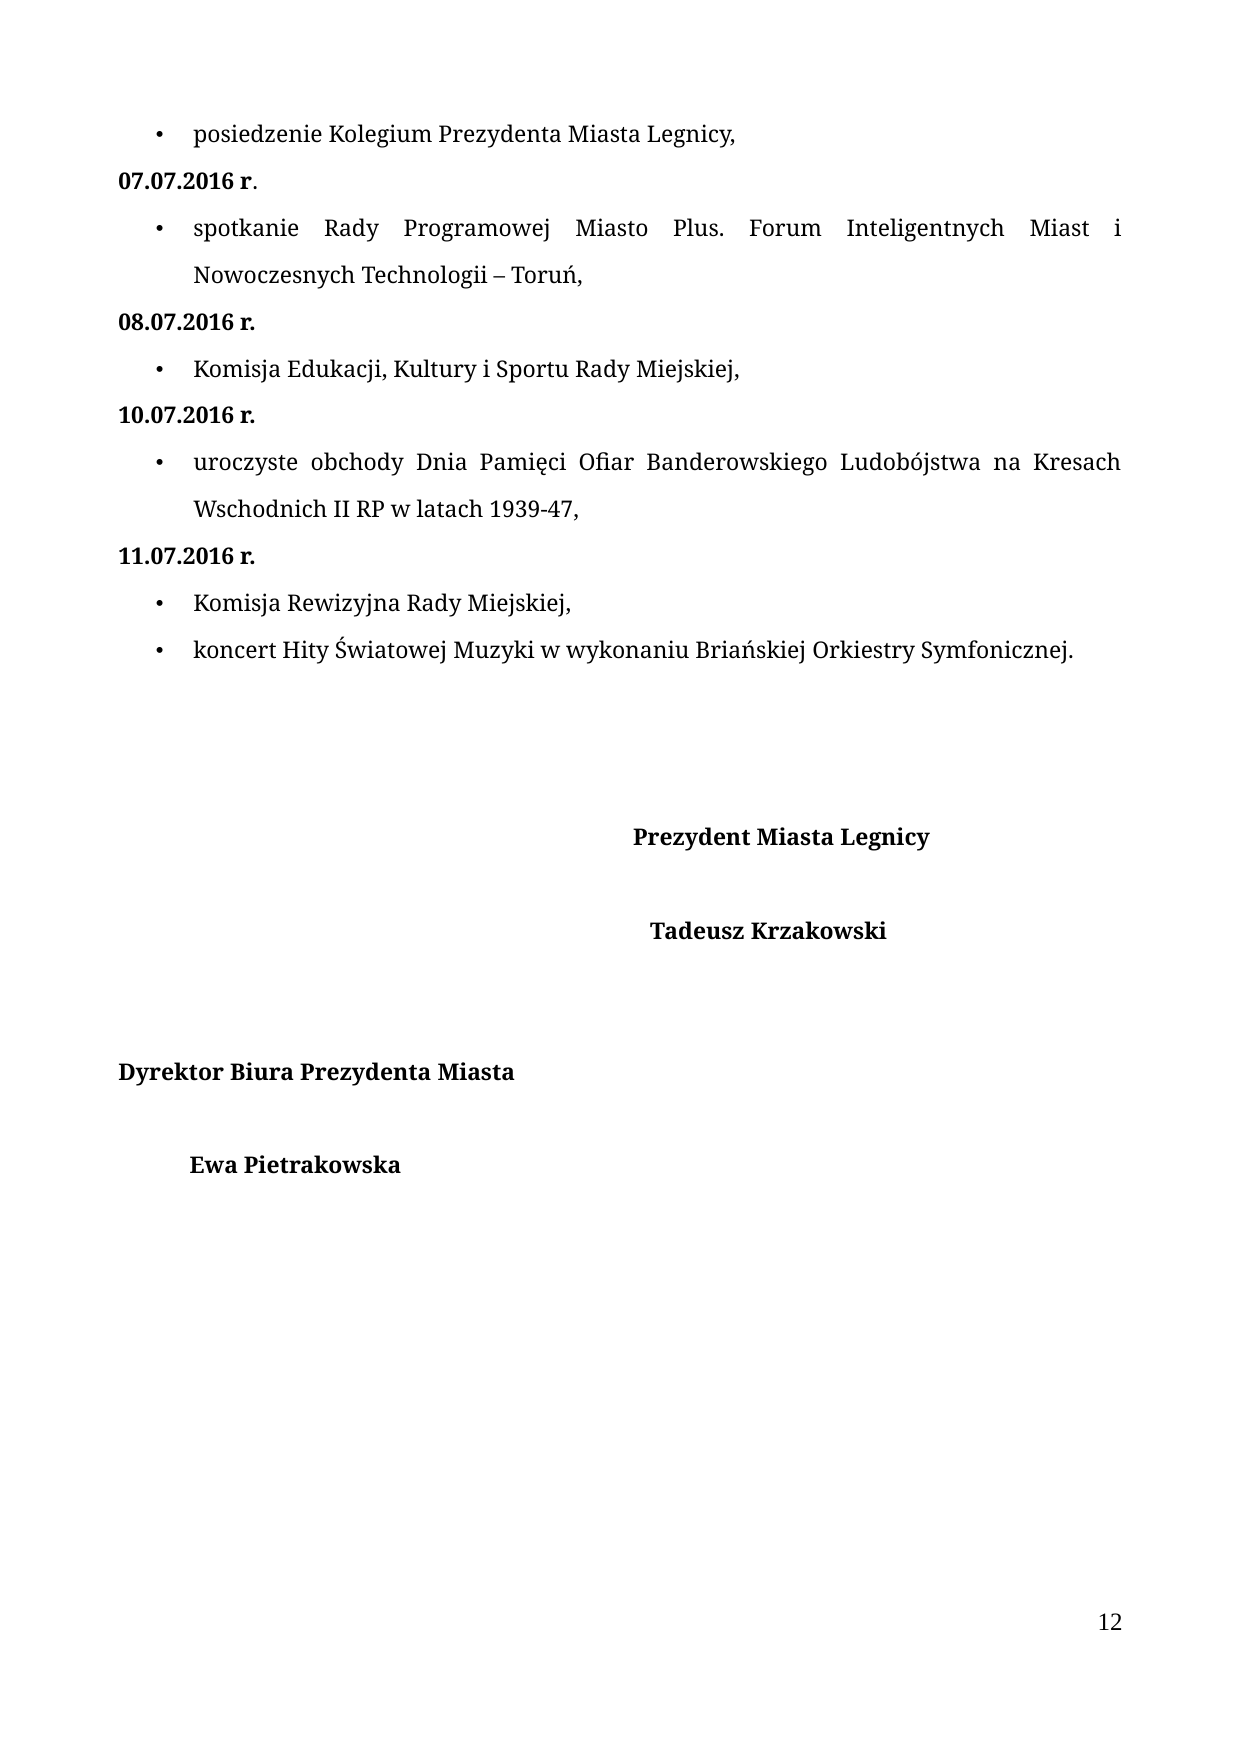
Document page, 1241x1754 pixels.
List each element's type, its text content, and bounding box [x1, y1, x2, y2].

text Prezydent Miasta Legnicy [118, 821, 1122, 852]
text 11.07.2016 r. [118, 540, 1122, 571]
text 10.07.2016 r. [118, 399, 1122, 431]
text 07.07.2016 r. [118, 165, 1122, 196]
text 08.07.2016 r. [118, 306, 1122, 337]
list uroczyste obchody Dnia Pamięci Ofiar Banderowskiego Ludobójstwa na Kresach Wschodnich II RP w latach 1939-47, [156, 446, 1122, 524]
list spotkanie Rady Programowej Miasto Plus. Forum Inteligentnych Miast i Nowoczesnych Technologii – Toruń, [156, 212, 1122, 290]
list Komisja Edukacji, Kultury i Sportu Rady Miejskiej, [156, 352, 1122, 384]
text Tadeusz Krzakowski [561, 915, 1122, 946]
text Dyrektor Biura Prezydenta Miasta [118, 1056, 1122, 1087]
list koncert Hity Światowej Muzyki w wykonaniu Briańskiej Orkiestry Symfonicznej. [156, 634, 1122, 665]
list Komisja Rewizyjna Rady Miejskiej, [156, 587, 1122, 618]
text Ewa Pietrakowska [118, 1149, 1122, 1181]
list posiedzenie Kolegium Prezydenta Miasta Legnicy, [156, 118, 1122, 149]
